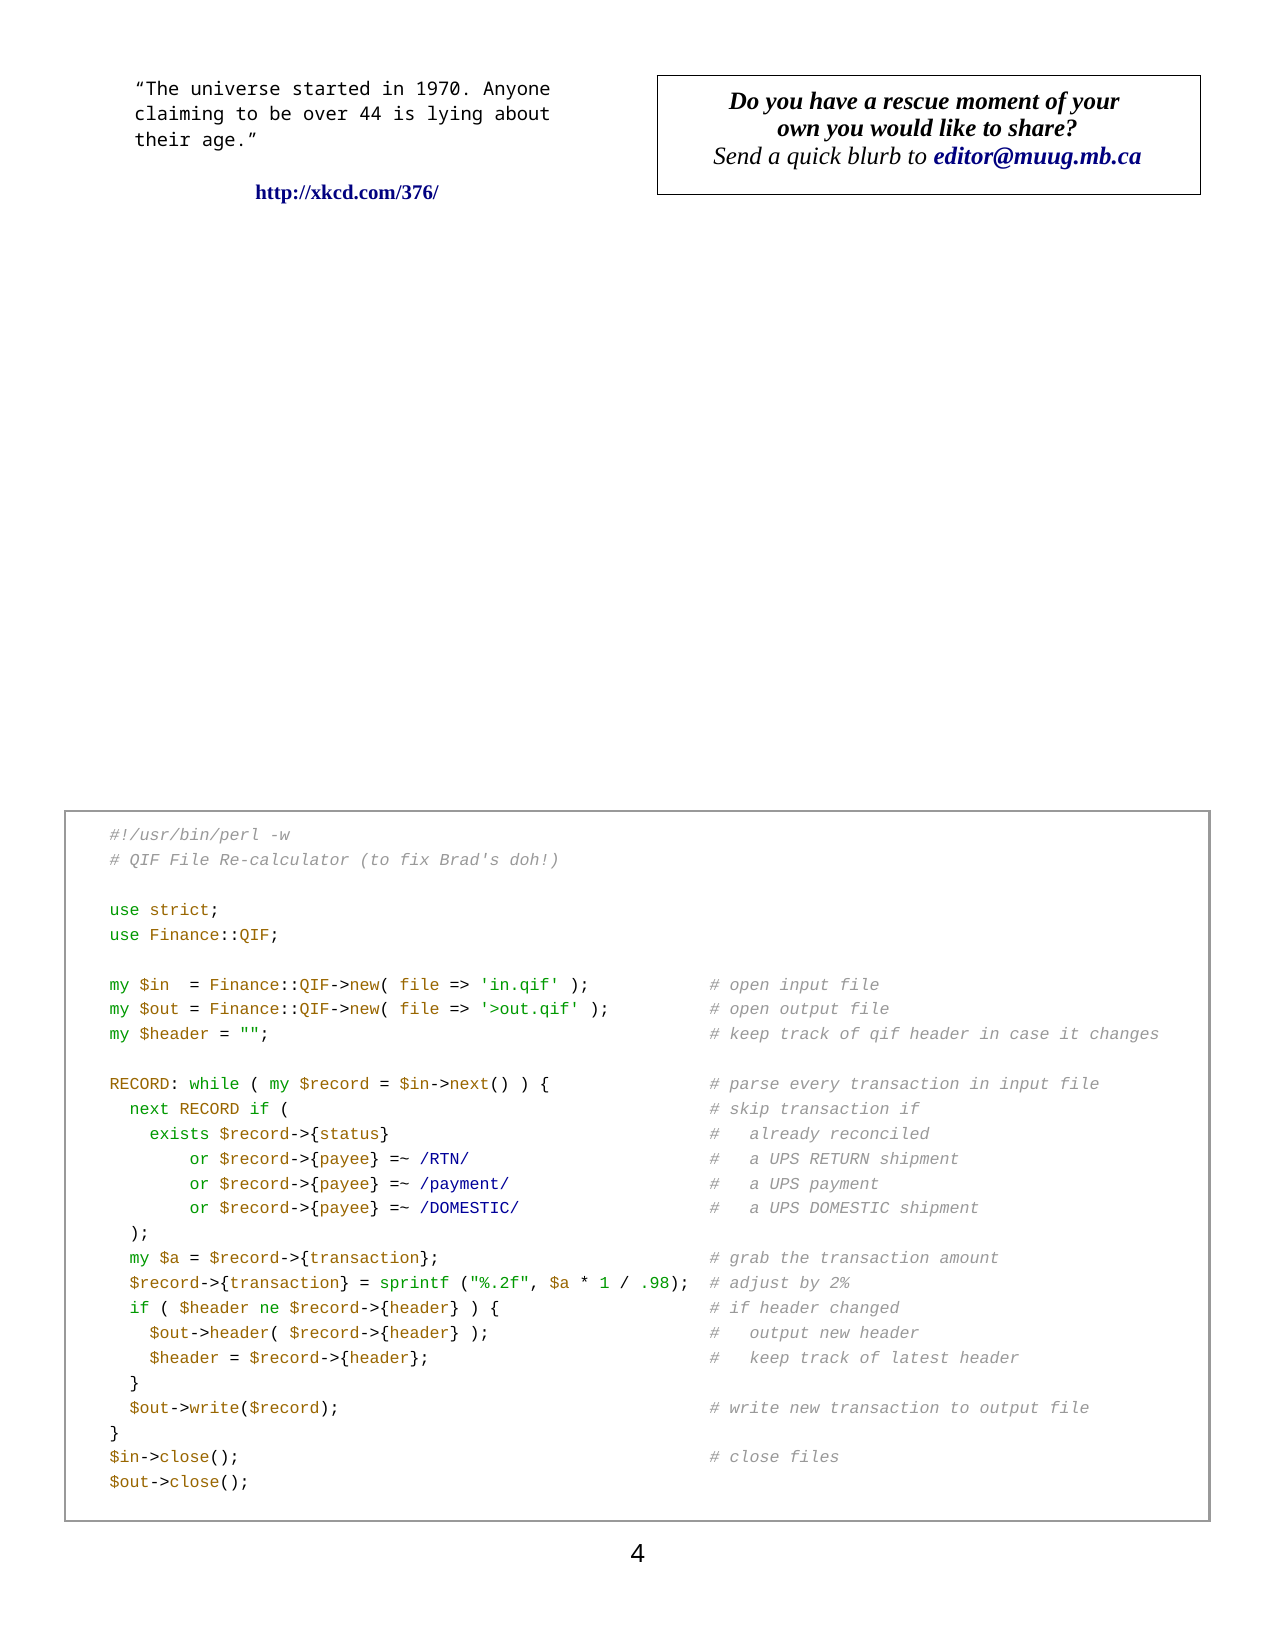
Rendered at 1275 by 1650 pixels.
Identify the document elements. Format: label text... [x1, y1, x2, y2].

text use Finance::QIF; [109, 926, 1171, 945]
text my $in = Finance::QIF->new( file => 'in.qif' ); # open input file [109, 976, 1171, 995]
text or $record->{payee} =~ /RTN/ # a UPS RETURN shipment [109, 1150, 1171, 1169]
text Send a quick blurb to editor@muug.mb.ca [668, 142, 1188, 170]
text my $out = Finance::QIF->new( file => '>out.qif' ); # open output file [109, 1001, 1171, 1020]
text my $a = $record->{transaction}; # grab the transaction amount [109, 1250, 1171, 1269]
text use strict; [109, 901, 1171, 920]
text $header = $record->{header}; # keep track of latest header [109, 1349, 1171, 1368]
text ); [109, 1225, 1171, 1244]
text or $record->{payee} =~ /payment/ # a UPS payment [109, 1175, 1171, 1194]
text my $header = ""; # keep track of qif header in case it changes [109, 1026, 1171, 1045]
text exists $record->{status} # already reconciled [109, 1125, 1171, 1144]
text $out->write($record); # write new transaction to output file [109, 1399, 1171, 1418]
subtitle http://xkcd.com/376/ [75, 181, 619, 204]
text $record->{transaction} = sprintf ("%.2f", $a * 1 / .98); # adjust by 2% [109, 1275, 1171, 1294]
text if ( $header ne $record->{header} ) { # if header changed [109, 1300, 1171, 1318]
text $in->close(); # close files [109, 1449, 1171, 1468]
text $out->close(); [109, 1474, 1171, 1493]
text } [109, 1374, 1171, 1393]
text “The universe started in 1970. Anyone claiming to be over 44 is lying about their age.” [134, 75, 560, 152]
text # QIF File Re-calculator (to fix Brad's doh!) [109, 852, 1171, 870]
text #!/usr/bin/perl -w [109, 827, 1171, 846]
text or $record->{payee} =~ /DOMESTIC/ # a UPS DOMESTIC shipment [109, 1200, 1171, 1219]
text Do you have a rescue moment of your own you would like to share? [668, 87, 1188, 142]
text next RECORD if ( # skip transaction if [109, 1101, 1171, 1119]
text $out->header( $record->{header} ); # output new header [109, 1324, 1171, 1343]
text } [109, 1424, 1171, 1443]
text RECORD: while ( my $record = $in->next() ) { # parse every transaction in input file [109, 1076, 1171, 1094]
